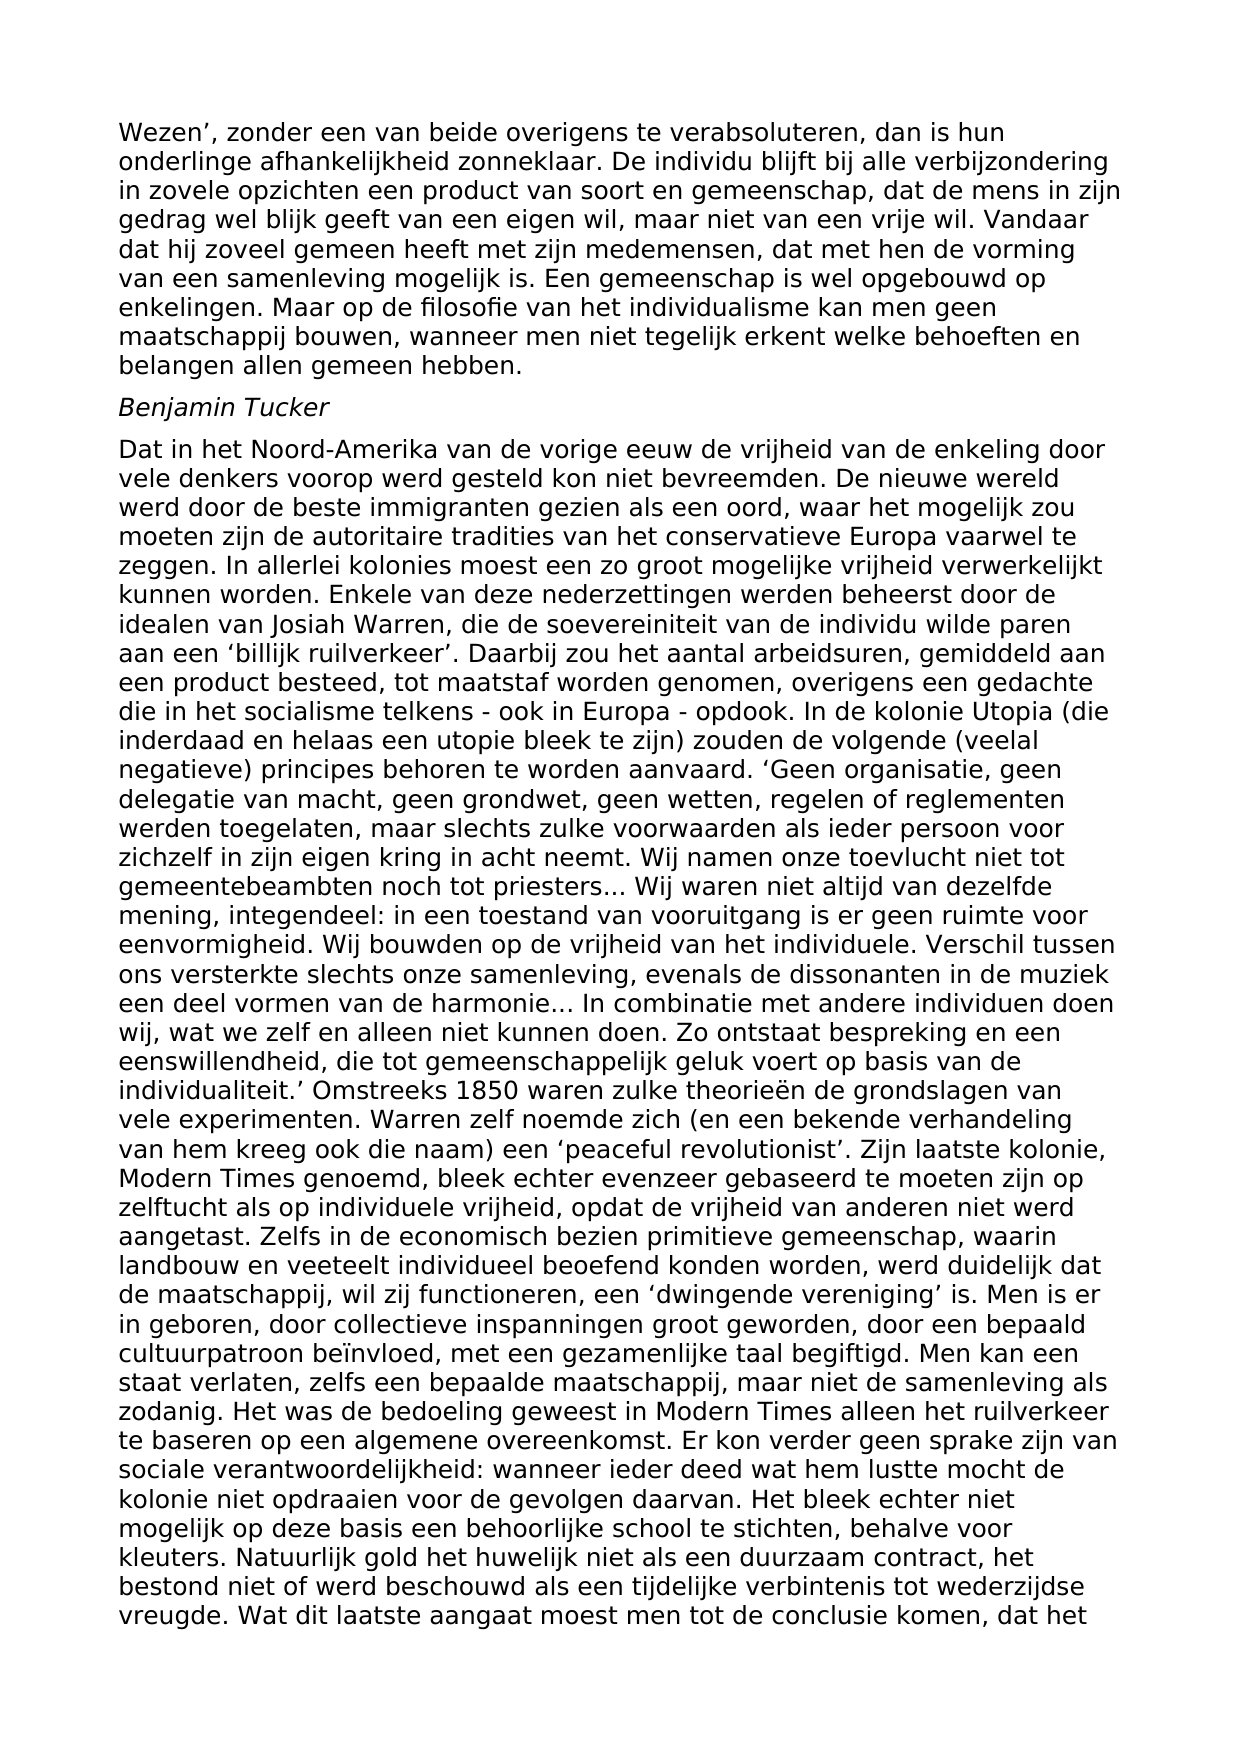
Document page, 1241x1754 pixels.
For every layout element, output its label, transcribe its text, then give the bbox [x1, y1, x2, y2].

text Wezen’, zonder een van beide overigens te verabsoluteren, dan is hun onderlinge afhankelijkheid zonneklaar. De individu blijft bij alle verbijzondering in zovele opzichten een product van soort en gemeenschap, dat de mens in zijn gedrag wel blijk geeft van een eigen wil, maar niet van een vrije wil. Vandaar dat hij zoveel gemeen heeft met zijn medemensen, dat met hen de vorming van een samenleving mogelijk is. Een gemeenschap is wel opgebouwd op enkelingen. Maar op de filosofie van het individualisme kan men geen maatschappij bouwen, wanneer men niet tegelijk erkent welke behoeften en belangen allen gemeen hebben. [118, 118, 1122, 381]
text Dat in het Noord-Amerika van de vorige eeuw de vrijheid van de enkeling door vele denkers voorop werd gesteld kon niet bevreemden. De nieuwe wereld werd door de beste immigranten gezien als een oord, waar het mogelijk zou moeten zijn de autoritaire tradities van het conservatieve Europa vaarwel te zeggen. In allerlei kolonies moest een zo groot mogelijke vrijheid verwerkelijkt kunnen worden. Enkele van deze nederzettingen werden beheerst door de idealen van Josiah Warren, die de soevereiniteit van de individu wilde paren aan een ‘billijk ruilverkeer’. Daarbij zou het aantal arbeidsuren, gemiddeld aan een product besteed, tot maatstaf worden genomen, overigens een gedachte die in het socialisme telkens - ook in Europa - opdook. In de kolonie Utopia (die inderdaad en helaas een utopie bleek te zijn) zouden de volgende (veelal negatieve) principes behoren te worden aanvaard. ‘Geen organisatie, geen delegatie van macht, geen grondwet, geen wetten, regelen of reglementen werden toegelaten, maar slechts zulke voorwaarden als ieder persoon voor zichzelf in zijn eigen kring in acht neemt. Wij namen onze toevlucht niet tot gemeentebeambten noch tot priesters... Wij waren niet altijd van dezelfde mening, integendeel: in een toestand van vooruitgang is er geen ruimte voor eenvormigheid. Wij bouwden op de vrijheid van het individuele. Verschil tussen ons versterkte slechts onze samenleving, evenals de dissonanten in de muziek een deel vormen van de harmonie... In combinatie met andere individuen doen wij, wat we zelf en alleen niet kunnen doen. Zo ontstaat bespreking en een eenswillendheid, die tot gemeenschappelijk geluk voert op basis van de individualiteit.’ Omstreeks 1850 waren zulke theorieën de grondslagen van vele experimenten. Warren zelf noemde zich (en een bekende verhandeling van hem kreeg ook die naam) een ‘peaceful revolutionist’. Zijn laatste kolonie, Modern Times genoemd, bleek echter evenzeer gebaseerd te moeten zijn op zelftucht als op individuele vrijheid, opdat de vrijheid van anderen niet werd aangetast. Zelfs in de economisch bezien primitieve gemeenschap, waarin landbouw en veeteelt individueel beoefend konden worden, werd duidelijk dat de maatschappij, wil zij functioneren, een ‘dwingende vereniging’ is. Men is er in geboren, door collectieve inspanningen groot geworden, door een bepaald cultuurpatroon beïnvloed, met een gezamenlijke taal begiftigd. Men kan een staat verlaten, zelfs een bepaalde maatschappij, maar niet de samenleving als zodanig. Het was de bedoeling geweest in Modern Times alleen het ruilverkeer te baseren op een algemene overeenkomst. Er kon verder geen sprake zijn van sociale verantwoordelijkheid: wanneer ieder deed wat hem lustte mocht de kolonie niet opdraaien voor de gevolgen daarvan. Het bleek echter niet mogelijk op deze basis een behoorlijke school te stichten, behalve voor kleuters. Natuurlijk gold het huwelijk niet als een duurzaam contract, het bestond niet of werd beschouwd als een tijdelijke verbintenis tot wederzijdse vreugde. Wat dit laatste aangaat moest men tot de conclusie komen, dat het [118, 435, 1122, 1631]
text Benjamin Tucker [118, 393, 1122, 422]
